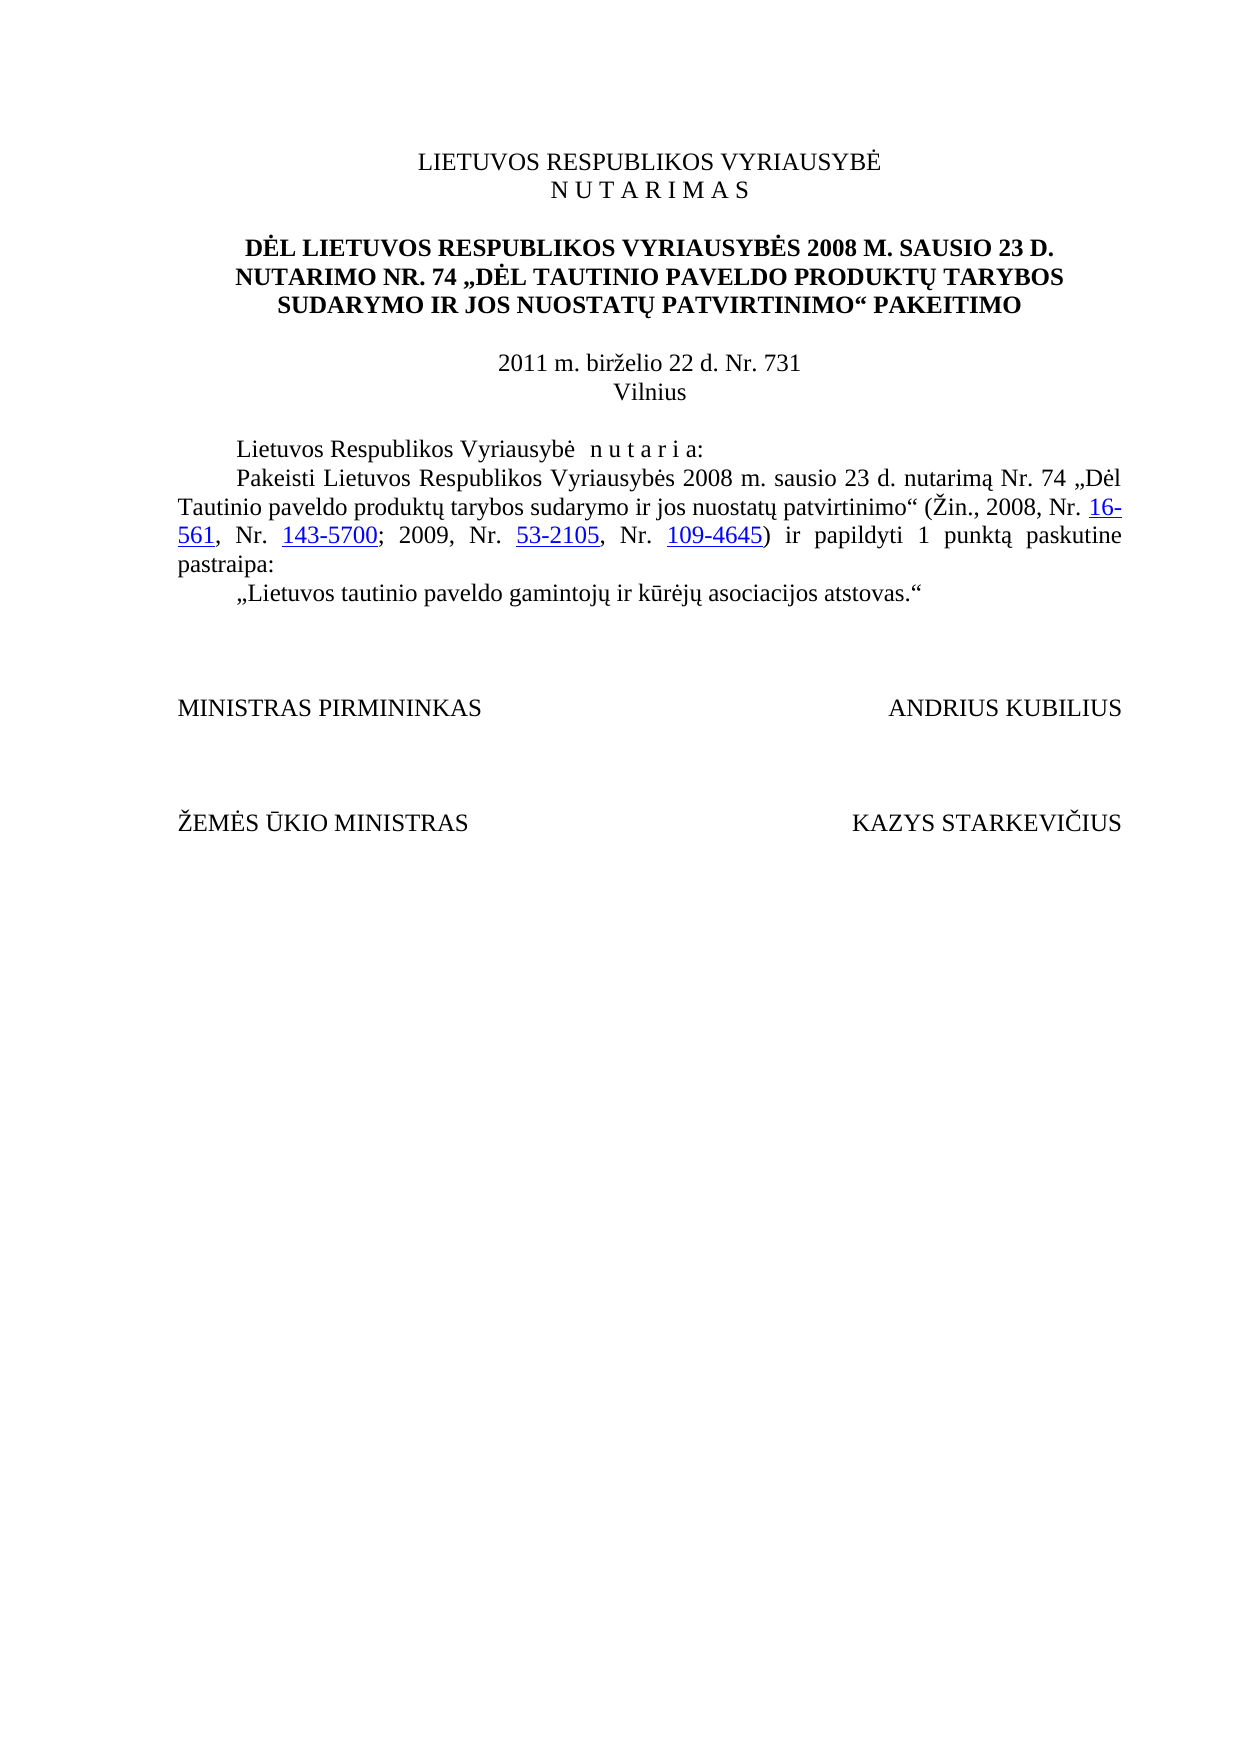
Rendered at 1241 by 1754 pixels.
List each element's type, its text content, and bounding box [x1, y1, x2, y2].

text Lietuvos Respublikos Vyriausybė nutaria: [177, 434, 1122, 463]
text Pakeisti Lietuvos Respublikos Vyriausybės 2008 m. sausio 23 d. nutarimą Nr. 74 „Dėl Tautinio paveldo produktų tarybos sudarymo ir jos nuostatų patvirtinimo“ (Žin., 2008, Nr. 16-561, Nr. 143-5700; 2009, Nr. 53-2105, Nr. 109-4645) ir papildyti 1 punktą paskutine pastraipa: [177, 463, 1122, 578]
text 2011 m. birželio 22 d. Nr. 731 [177, 348, 1122, 377]
text MINISTRAS PIRMININKAS ANDRIUS KUBILIUS [177, 693, 1122, 722]
text NUTARIMAS [177, 176, 1122, 204]
text DĖL LIETUVOS RESPUBLIKOS VYRIAUSYBĖS 2008 M. SAUSIO 23 D. NUTARIMO NR. 74 „DĖL TAUTINIO PAVELDO PRODUKTŲ TARYBOS SUDARYMO IR JOS NUOSTATŲ PATVIRTINIMO“ PAKEITIMO [177, 233, 1122, 319]
text Vilnius [177, 377, 1122, 406]
text Lietuvos Respublikos Vyriausybė [177, 147, 1122, 176]
text ŽEMĖS ŪKIO MINISTRAS KAZYS STARKEVIČIUS [177, 808, 1122, 837]
text „Lietuvos tautinio paveldo gamintojų ir kūrėjų asociacijos atstovas.“ [177, 578, 1122, 607]
